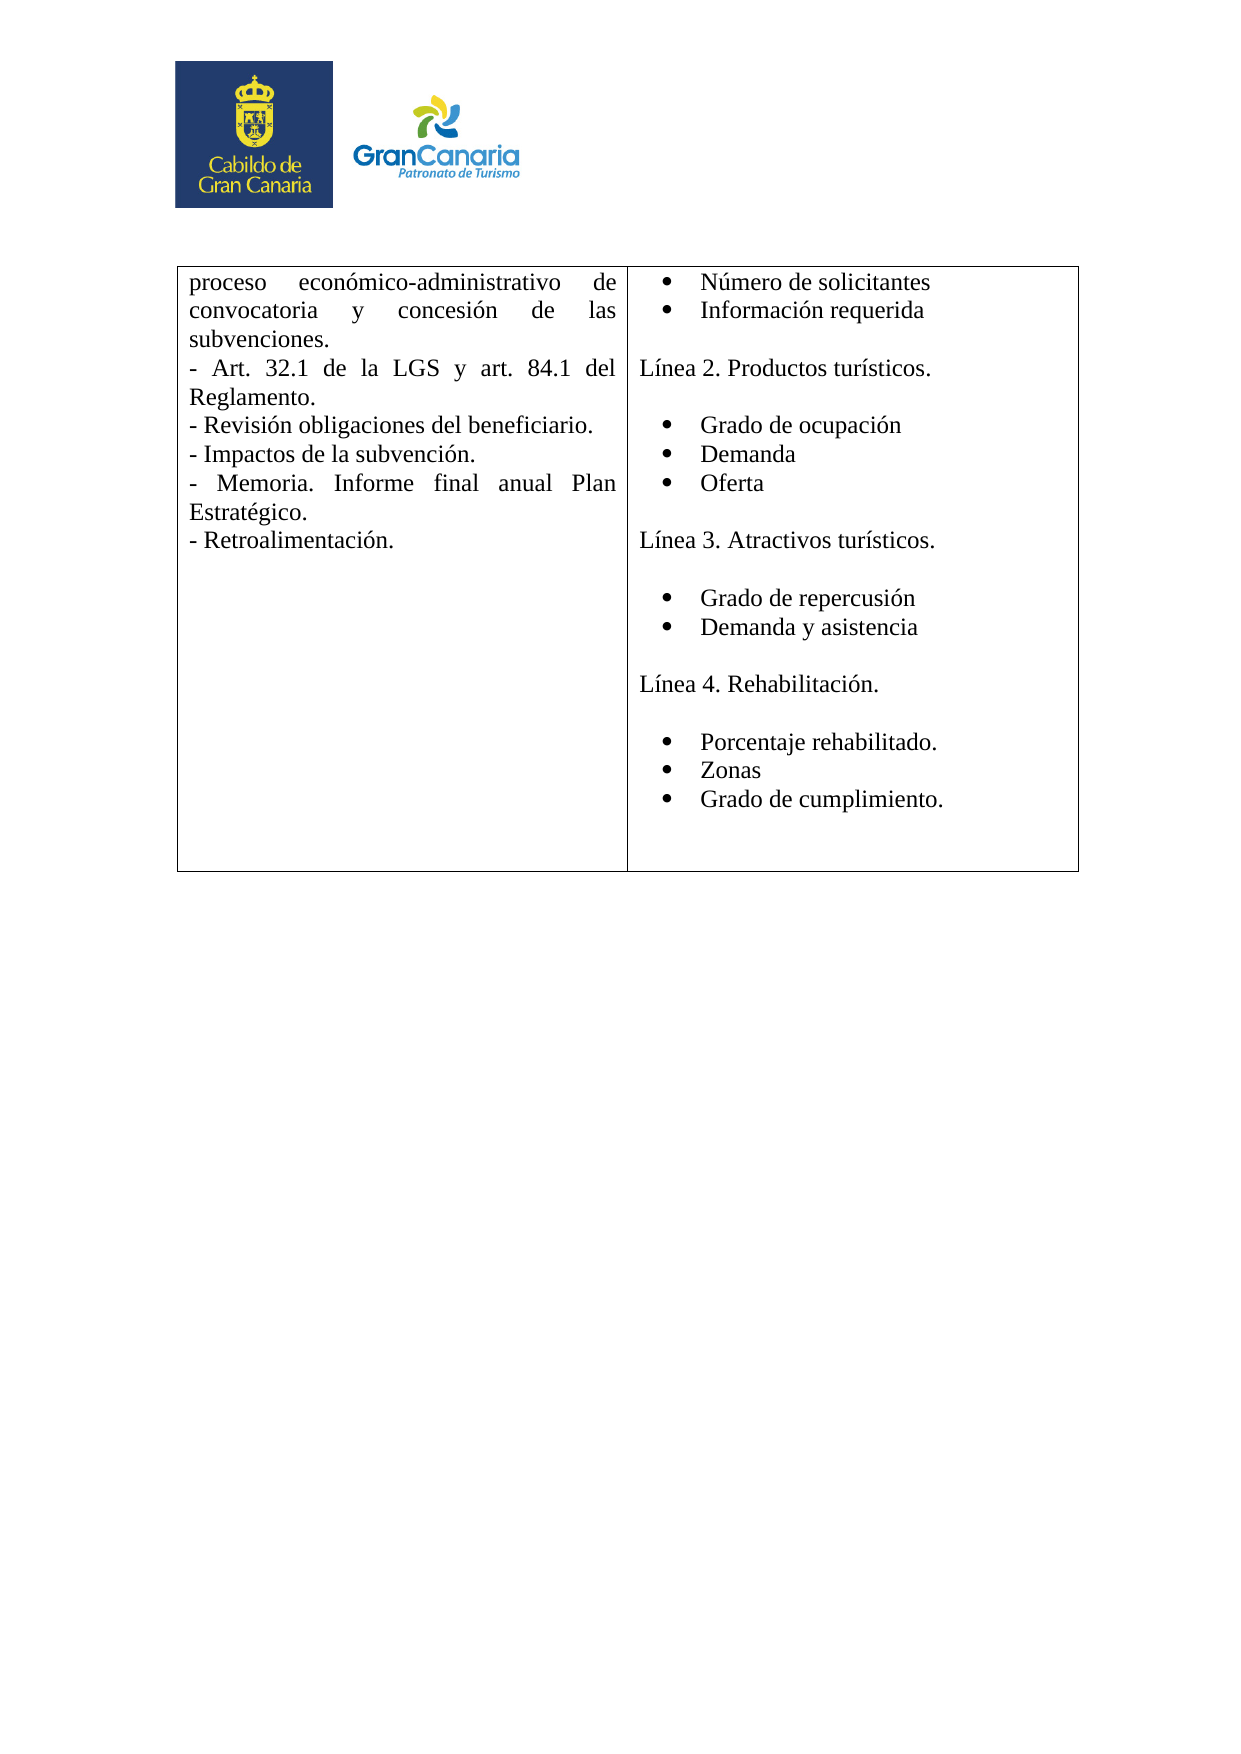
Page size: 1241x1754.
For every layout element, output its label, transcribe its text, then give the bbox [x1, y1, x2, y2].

table_cell proceso económico-administrativo de convocatoria y concesión de las subvenciones. - Art. 32.1 de la LGS y art. 84.1 del Reglamento. - Revisión obligaciones del beneficiario. - Impactos de la subvención. - Memoria. Informe final anual Plan Estratégico. - Retroalimentación. [178, 267, 627, 871]
table_cell Línea 1. Información turística: Número de solicitantes Información requerida Línea 2. Productos turísticos. Grado de ocupación Demanda Oferta Línea 3. Atractivos turísticos. Grado de repercusión Demanda y asistencia Línea 4. Rehabilitación. Porcentaje rehabilitado. Zonas Grado de cumplimiento. [628, 267, 1078, 871]
picture [175, 61, 548, 208]
